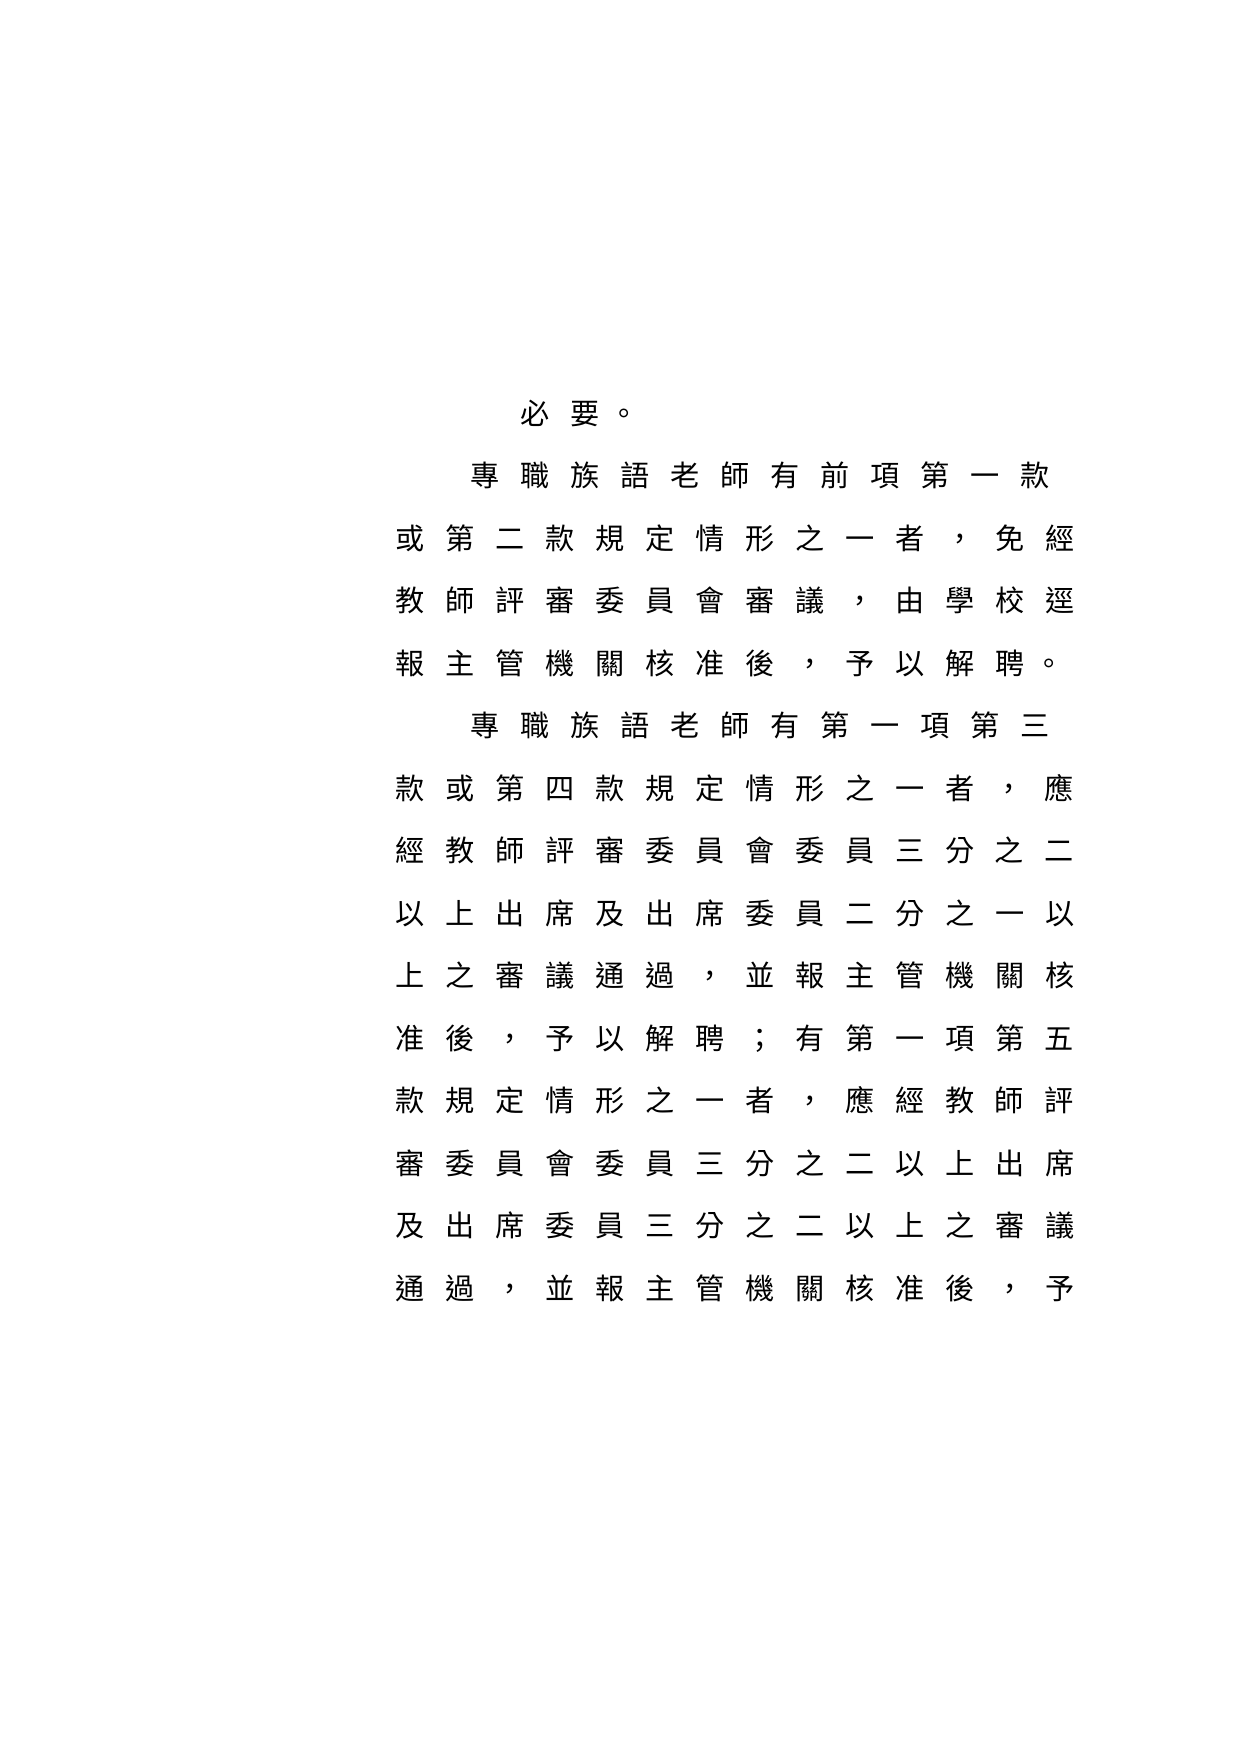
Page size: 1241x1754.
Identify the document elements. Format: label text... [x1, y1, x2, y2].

text 必要。 [432, 370, 1085, 432]
text 專職族語老師有前項第一款或第二款規定情形之一者，免經教師評審委員會審議，由學校逕報主管機關核准後，予以解聘。 [377, 432, 1085, 682]
text 專職族語老師有第一項第三款或第四款規定情形之一者，應經教師評審委員會委員三分之二以上出席及出席委員二分之一以上之審議通過，並報主管機關核准後，予以解聘；有第一項第五款規定情形之一者，應經教師評審委員會委員三分之二以上出席及出席委員三分之二以上之審議通過，並報主管機關核准後，予 [377, 682, 1085, 1307]
